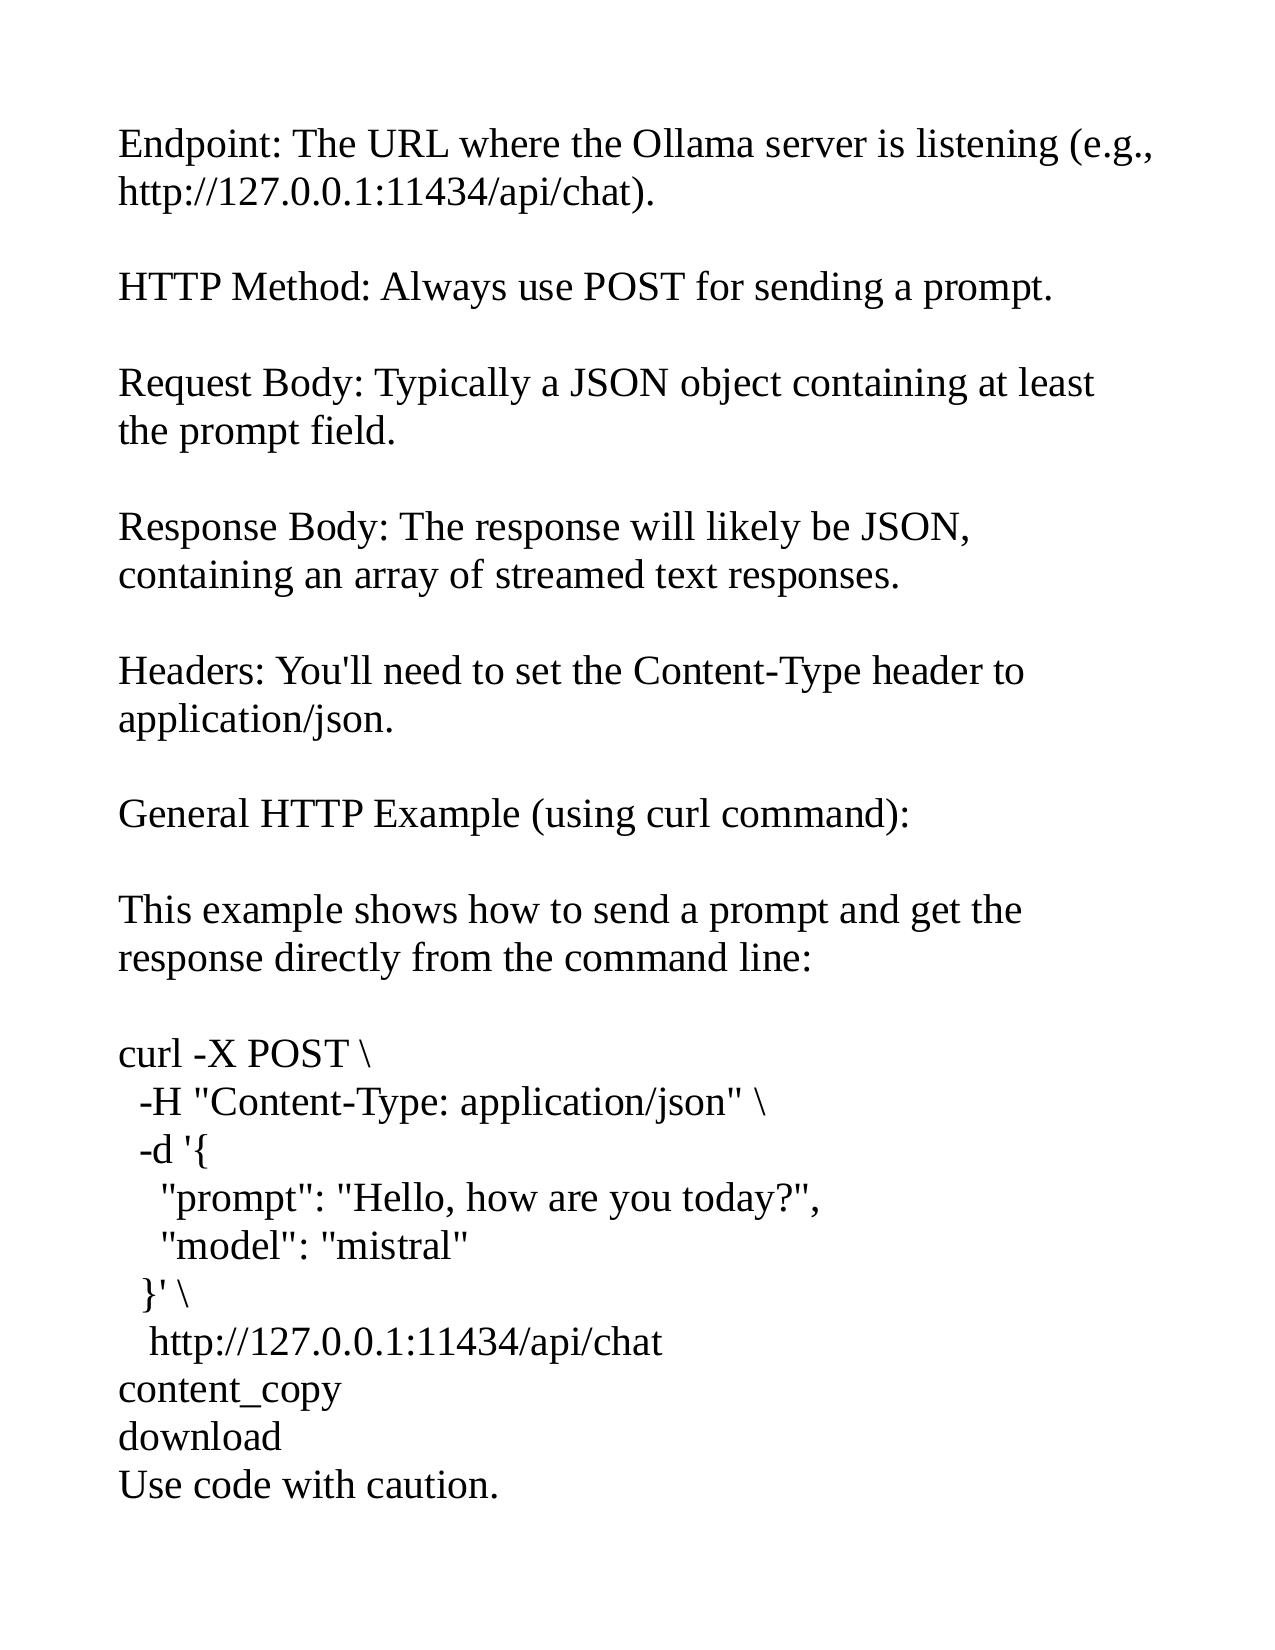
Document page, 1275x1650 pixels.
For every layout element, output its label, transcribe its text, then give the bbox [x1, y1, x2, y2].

text Use code with caution. [118, 1460, 1157, 1508]
text Headers: You'll need to set the Content-Type header to application/json. [118, 645, 1157, 741]
text HTTP Method: Always use POST for sending a prompt. [118, 262, 1157, 310]
text This example shows how to send a prompt and get the response directly from the command line: [118, 885, 1157, 981]
text Endpoint: The URL where the Ollama server is listening (e.g., http://127.0.0.1:11434/api/chat). [118, 118, 1157, 214]
text }' \ [118, 1268, 1157, 1316]
text -H "Content-Type: application/json" \ [118, 1076, 1157, 1124]
text Request Body: Typically a JSON object containing at least the prompt field. [118, 358, 1157, 453]
text General HTTP Example (using curl command): [118, 789, 1157, 837]
text http://127.0.0.1:11434/api/chat [118, 1316, 1157, 1364]
text Response Body: The response will likely be JSON, containing an array of streamed text responses. [118, 501, 1157, 597]
text curl -X POST \ [118, 1028, 1157, 1076]
text "model": "mistral" [118, 1220, 1157, 1268]
text download [118, 1412, 1157, 1460]
text "prompt": "Hello, how are you today?", [118, 1172, 1157, 1220]
text content_copy [118, 1364, 1157, 1412]
text -d '{ [118, 1124, 1157, 1172]
